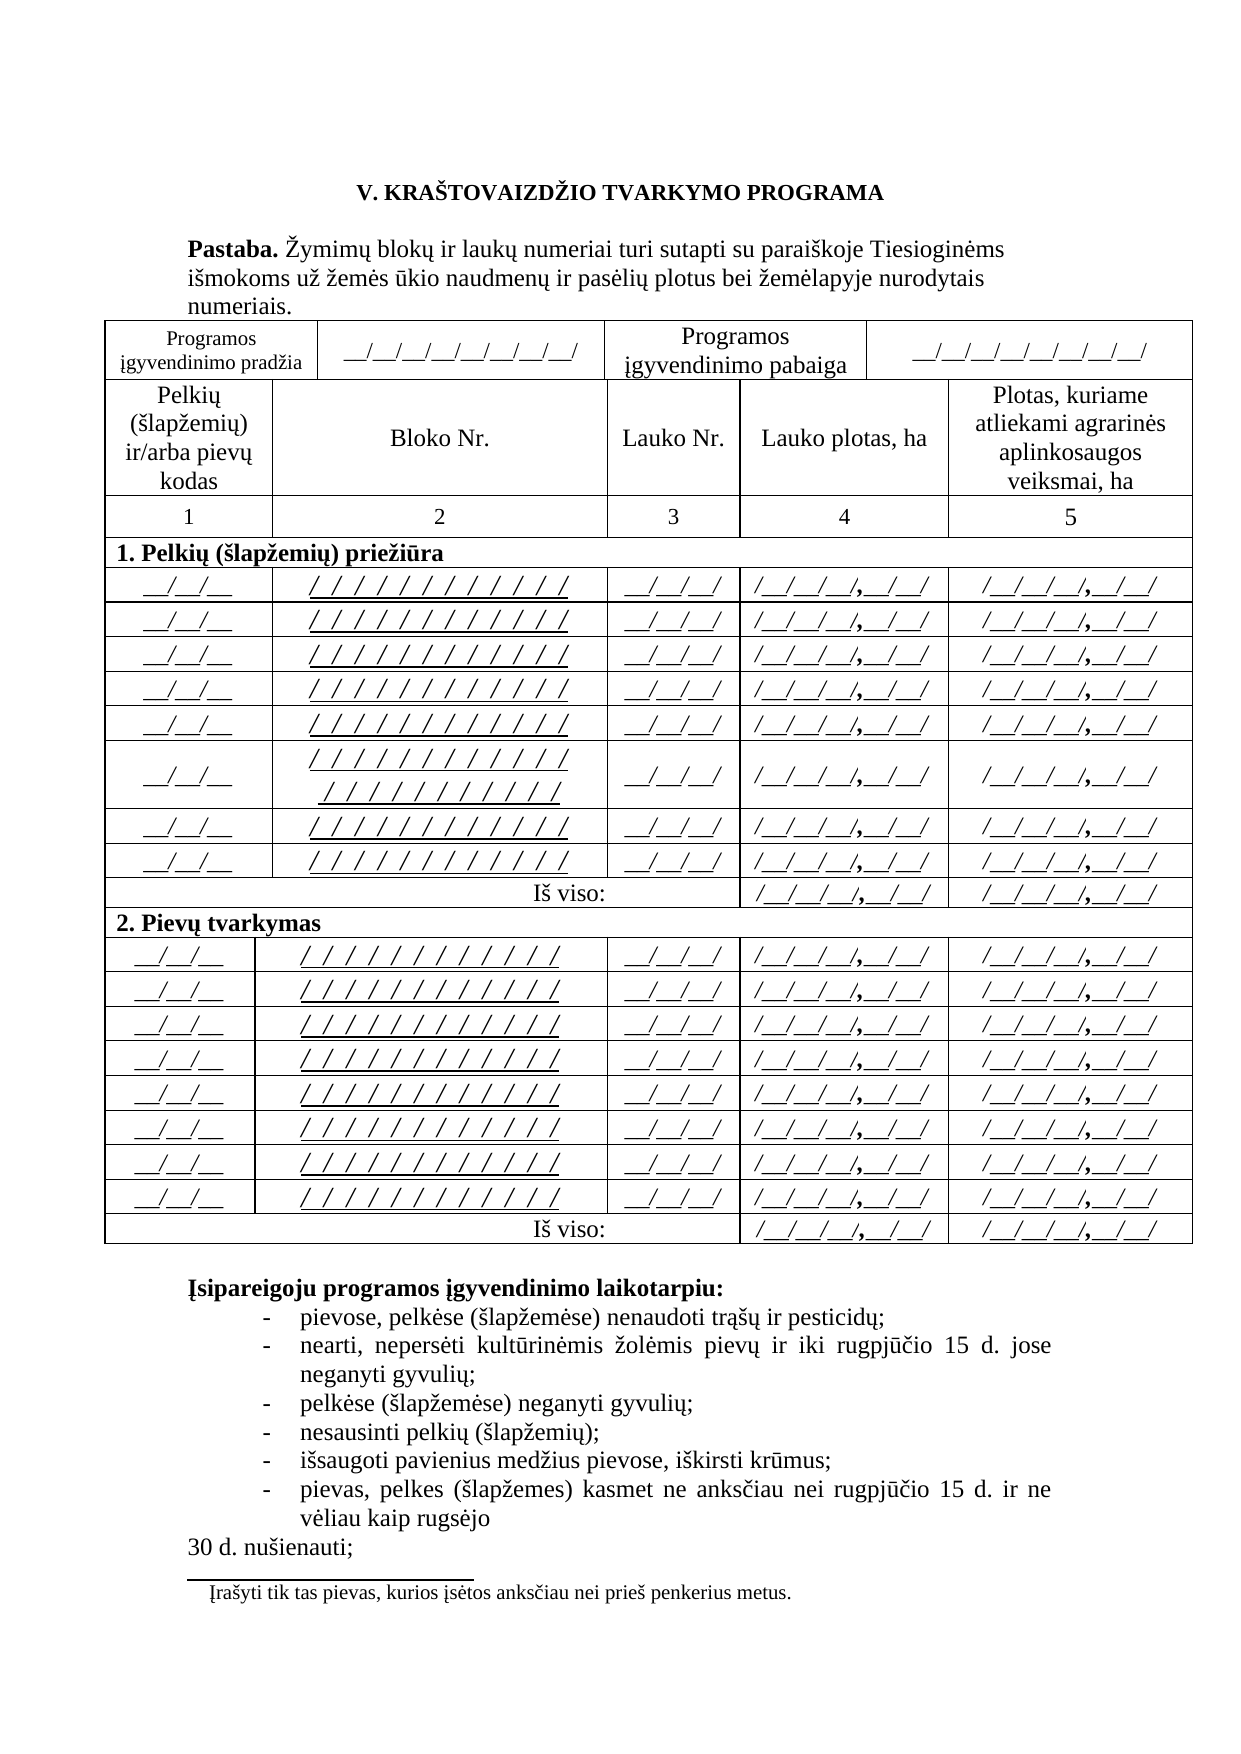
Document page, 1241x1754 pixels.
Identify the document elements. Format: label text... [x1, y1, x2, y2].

table_cell /__/__/__/,__/__/ [741, 844, 948, 877]
table_cell __/__/__ [106, 1076, 254, 1109]
table_cell / / / / / / / / / / / / [256, 1145, 607, 1179]
table_cell __/__/__/ [608, 1180, 739, 1213]
table_cell /__/__/__/,__/__/ [741, 1111, 948, 1144]
table_cell / / / / / / / / / / / / [273, 809, 607, 842]
list pievose, pelkėse (šlapžemėse) nenaudoti trąšų ir pesticidų; [262, 1302, 1053, 1330]
table_cell /__/__/__/,__/__/ [949, 741, 1192, 808]
table_cell /__/__/__/,__/__/ [949, 1007, 1192, 1040]
table_cell __/__/__ [106, 603, 272, 636]
list pelkėse (šlapžemėse) neganyti gyvulių; [262, 1388, 1053, 1417]
table_cell / / / / / / / / / / / / [256, 1111, 607, 1144]
table_cell /__/__/__/,__/__/ [741, 809, 948, 842]
table_cell __/__/__/ [608, 568, 739, 601]
text Įsipareigoju programos įgyvendinimo laikotarpiu: [187, 1273, 1053, 1302]
table_cell /__/__/__/,__/__/ [741, 972, 948, 1006]
text 30 d. nušienauti; [187, 1532, 1053, 1560]
table_cell __/__/__ [106, 1041, 254, 1075]
table_cell / / / / / / / / / / / / [273, 706, 607, 740]
table_cell /__/__/__/,__/__/ [741, 1076, 948, 1109]
table_cell Lauko Nr. [608, 380, 739, 495]
table_cell / / / / / / / / / / / / [256, 938, 607, 971]
table_cell 4 [741, 496, 948, 537]
table_cell Pelkių (šlapžemių) ir/arba pievų kodas [106, 380, 272, 495]
table_cell /__/__/__/,__/__/ [949, 1180, 1192, 1213]
table_cell /__/__/__/,__/__/ [741, 741, 948, 808]
table_cell __/__/__/ [608, 672, 739, 705]
list nesausinti pelkių (šlapžemių); [262, 1417, 1053, 1445]
table_cell Iš viso: [106, 1214, 739, 1243]
table_cell /__/__/__/,__/__/ [741, 1180, 948, 1213]
table_cell / / / / / / / / / / / / [256, 1076, 607, 1109]
table_cell __/__/__ [106, 809, 272, 842]
table_cell /__/__/__/,__/__/ [741, 637, 948, 671]
table_cell 1 [106, 496, 272, 537]
table_cell __/__/__ [106, 972, 254, 1006]
table_cell /__/__/__/,__/__/ [949, 672, 1192, 705]
table_cell Bloko Nr. [273, 380, 607, 495]
table_cell Lauko plotas, ha [741, 380, 948, 495]
table_cell 1. Pelkių (šlapžemių) priežiūra [106, 538, 1192, 567]
list pievas, pelkes (šlapžemes) kasmet ne anksčiau nei rugpjūčio 15 d. ir ne vėliau kaip rugsėjo [262, 1474, 1053, 1532]
table_cell /__/__/__/,__/__/ [741, 878, 948, 907]
table_cell __/__/__/ [608, 706, 739, 740]
table_cell / / / / / / / / / / / / [273, 844, 607, 877]
table_cell / / / / / / / / / / / / / / / / / / / / / / / [273, 741, 607, 808]
table_cell / / / / / / / / / / / / [273, 637, 607, 671]
table_cell Plotas, kuriame atliekami agrarinės aplinkosaugos veiksmai, ha [949, 380, 1192, 495]
table_cell /__/__/__/,__/__/ [949, 809, 1192, 842]
table_cell /__/__/__/,__/__/ [741, 1007, 948, 1040]
table_header Programos įgyvendinimo pradžia [106, 321, 317, 379]
table_header __/__/__/__/__/__/__/__/ [867, 321, 1192, 379]
table_cell __/__/__ [106, 1007, 254, 1040]
table_cell /__/__/__/,__/__/ [949, 1111, 1192, 1144]
text V. KRAŠTOVAIZDŽIO TVARKYMO PROGRAMA [187, 179, 1053, 205]
table_cell __/__/__ [106, 844, 272, 877]
table_cell __/__/__ [106, 637, 272, 671]
table_cell / / / / / / / / / / / / [256, 1041, 607, 1075]
table_cell /__/__/__/,__/__/ [741, 603, 948, 636]
table_cell /__/__/__/,__/__/ [741, 1041, 948, 1075]
table_cell /__/__/__/,__/__/ [741, 568, 948, 601]
table_cell /__/__/__/,__/__/ [949, 878, 1192, 907]
table_header Programos įgyvendinimo pabaiga [605, 321, 866, 379]
table_cell __/__/__ [106, 938, 254, 971]
text Pastaba. Žymimų blokų ir laukų numeriai turi sutapti su paraiškoje Tiesioginėms išmokoms už žemės ūkio naudmenų ir pasėlių plotus bei žemėlapyje nurodytais numeriais. [187, 234, 1053, 320]
table_cell /__/__/__/,__/__/ [949, 1145, 1192, 1179]
table_cell /__/__/__/,__/__/ [949, 1041, 1192, 1075]
table_cell __/__/__/ [608, 1041, 739, 1075]
table_cell / / / / / / / / / / / / [256, 1007, 607, 1040]
table_cell 2 [273, 496, 607, 537]
table_cell /__/__/__/,__/__/ [949, 637, 1192, 671]
table_cell 2. Pievų tvarkymas [106, 908, 1192, 937]
table_cell /__/__/__/,__/__/ [949, 844, 1192, 877]
table_cell __/__/__/ [608, 844, 739, 877]
table_cell / / / / / / / / / / / / [273, 603, 607, 636]
table_cell __/__/__/ [608, 1076, 739, 1109]
table_cell __/__/__/ [608, 1007, 739, 1040]
table_cell Iš viso: [106, 878, 739, 907]
table_cell /__/__/__/,__/__/ [949, 603, 1192, 636]
table_cell __/__/__ [106, 741, 272, 808]
table_cell /__/__/__/,__/__/ [949, 972, 1192, 1006]
table_cell __/__/__/ [608, 1111, 739, 1144]
list išsaugoti pavienius medžius pievose, iškirsti krūmus; [262, 1445, 1053, 1474]
table_cell __/__/__ [106, 706, 272, 740]
table_header __/__/__/__/__/__/__/__/ [318, 321, 604, 379]
table_cell / / / / / / / / / / / / [256, 1180, 607, 1213]
table_cell /__/__/__/,__/__/ [949, 706, 1192, 740]
table_cell 3 [608, 496, 739, 537]
table_cell /__/__/__/,__/__/ [949, 1076, 1192, 1109]
table_cell / / / / / / / / / / / / [256, 972, 607, 1006]
table_cell /__/__/__/,__/__/ [949, 568, 1192, 601]
table_cell __/__/__/ [608, 603, 739, 636]
table_cell / / / / / / / / / / / / [273, 672, 607, 705]
table_cell __/__/__/ [608, 938, 739, 971]
list nearti, nepersėti kultūrinėmis žolėmis pievų ir iki rugpjūčio 15 d. jose neganyti gyvulių; [262, 1330, 1053, 1388]
table_cell __/__/__ [106, 1111, 254, 1144]
table_cell __/__/__/ [608, 1145, 739, 1179]
table_cell /__/__/__/,__/__/ [949, 938, 1192, 971]
table_cell __/__/__/ [608, 972, 739, 1006]
table_cell __/__/__/ [608, 741, 739, 808]
table_cell / / / / / / / / / / / / [273, 568, 607, 601]
table_cell /__/__/__/,__/__/ [741, 938, 948, 971]
table_cell __/__/__ [106, 568, 272, 601]
table_cell 5 [949, 496, 1192, 537]
table_cell __/__/__ [106, 672, 272, 705]
table_cell /__/__/__/,__/__/ [741, 1214, 948, 1243]
table_cell /__/__/__/,__/__/ [741, 1145, 948, 1179]
table_cell __/__/__/ [608, 809, 739, 842]
table_cell __/__/__ [106, 1180, 254, 1213]
table_cell /__/__/__/,__/__/ [741, 706, 948, 740]
table_cell __/__/__/ [608, 637, 739, 671]
table_cell __/__/__ [106, 1145, 254, 1179]
table_cell /__/__/__/,__/__/ [741, 672, 948, 705]
table_cell /__/__/__/,__/__/ [949, 1214, 1192, 1243]
